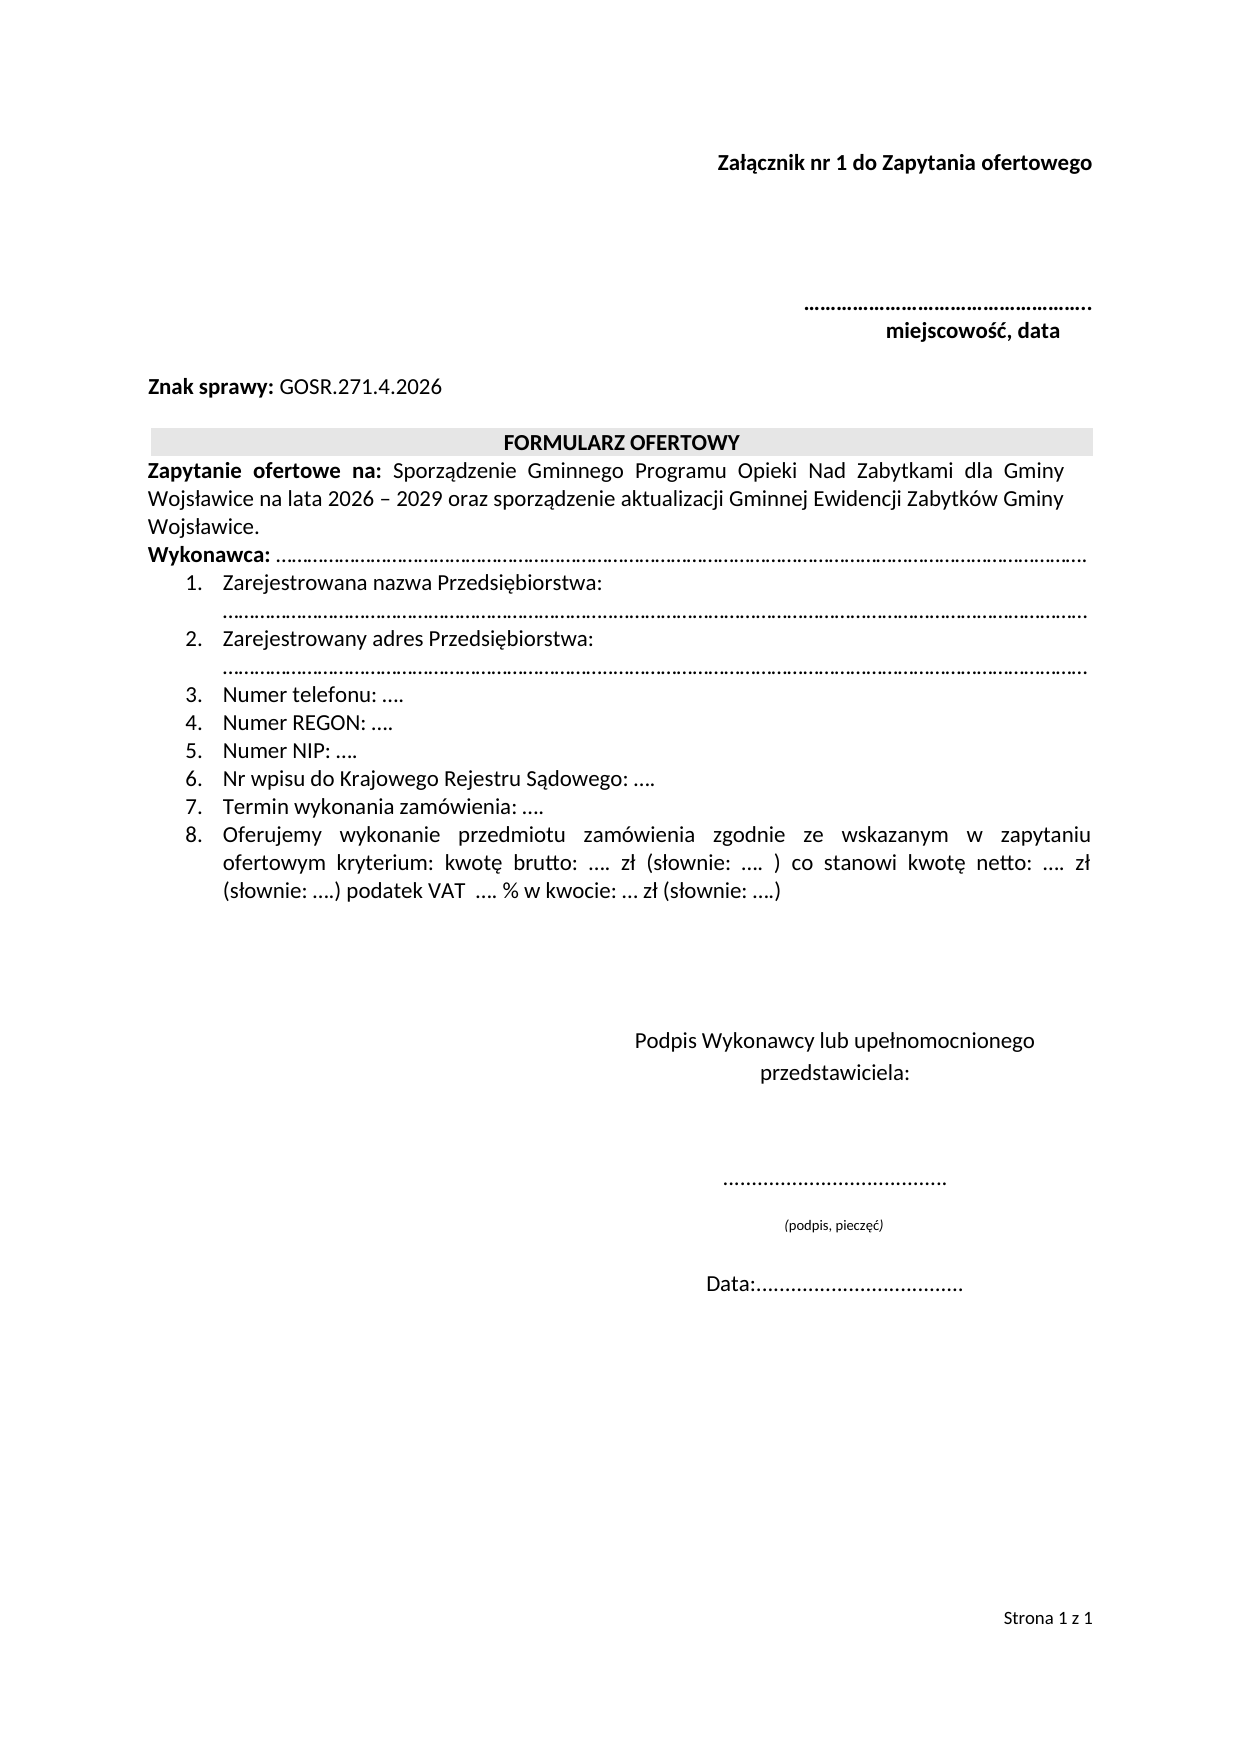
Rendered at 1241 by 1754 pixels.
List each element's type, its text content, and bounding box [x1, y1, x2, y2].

table_cell Data:.................................... [577, 1269, 1093, 1321]
list Numer REGON: …. [185, 708, 1093, 736]
text Wykonawca: ………………………………………………………………………………………………………………………………………. [148, 540, 1093, 568]
text Zapytanie ofertowe na: Sporządzenie Gminnego Programu Opieki Nad Zabytkami dla Gminy Wojsławice na lata 2026 – 2029 oraz sporządzenie aktualizacji Gminnej Ewidencji Zabytków Gminy Wojsławice. [148, 456, 1065, 540]
text miejscowość, data [148, 316, 1093, 344]
list ………………………………………………………………..……………………………………………………………………………… [223, 652, 1093, 680]
list Oferujemy wykonanie przedmiotu zamówienia zgodnie ze wskazanym w zapytaniu ofertowym kryterium: kwotę brutto: …. zł (słownie: …. ) co stanowi kwotę netto: …. zł (słownie: ….) podatek VAT …. % w kwocie: … zł (słownie: ….) [185, 820, 1093, 904]
list ………………………………………………………………..……………………………………………………………………………… [223, 596, 1093, 624]
text Załącznik nr 1 do Zapytania ofertowego [148, 148, 1093, 176]
table_cell (podpis, pieczęć) [577, 1216, 1093, 1269]
table_header Podpis Wykonawcy lub upełnomocnionego przedstawiciela: [577, 1026, 1093, 1111]
text FORMULARZ OFERTOWY [151, 428, 1093, 456]
list Zarejestrowany adres Przedsiębiorstwa: [185, 624, 1093, 652]
table_cell ....................................... [577, 1163, 1093, 1216]
table_cell [577, 1111, 1093, 1163]
list Zarejestrowana nazwa Przedsiębiorstwa: [185, 568, 1093, 596]
list Numer NIP: …. [185, 736, 1093, 764]
list Nr wpisu do Krajowego Rejestru Sądowego: …. [185, 764, 1093, 792]
list Numer telefonu: …. [185, 680, 1093, 708]
text Znak sprawy: GOSR.271.4.2026 [148, 372, 1093, 400]
text …………………………………………….. [148, 288, 1093, 316]
list Termin wykonania zamówienia: …. [185, 792, 1093, 820]
